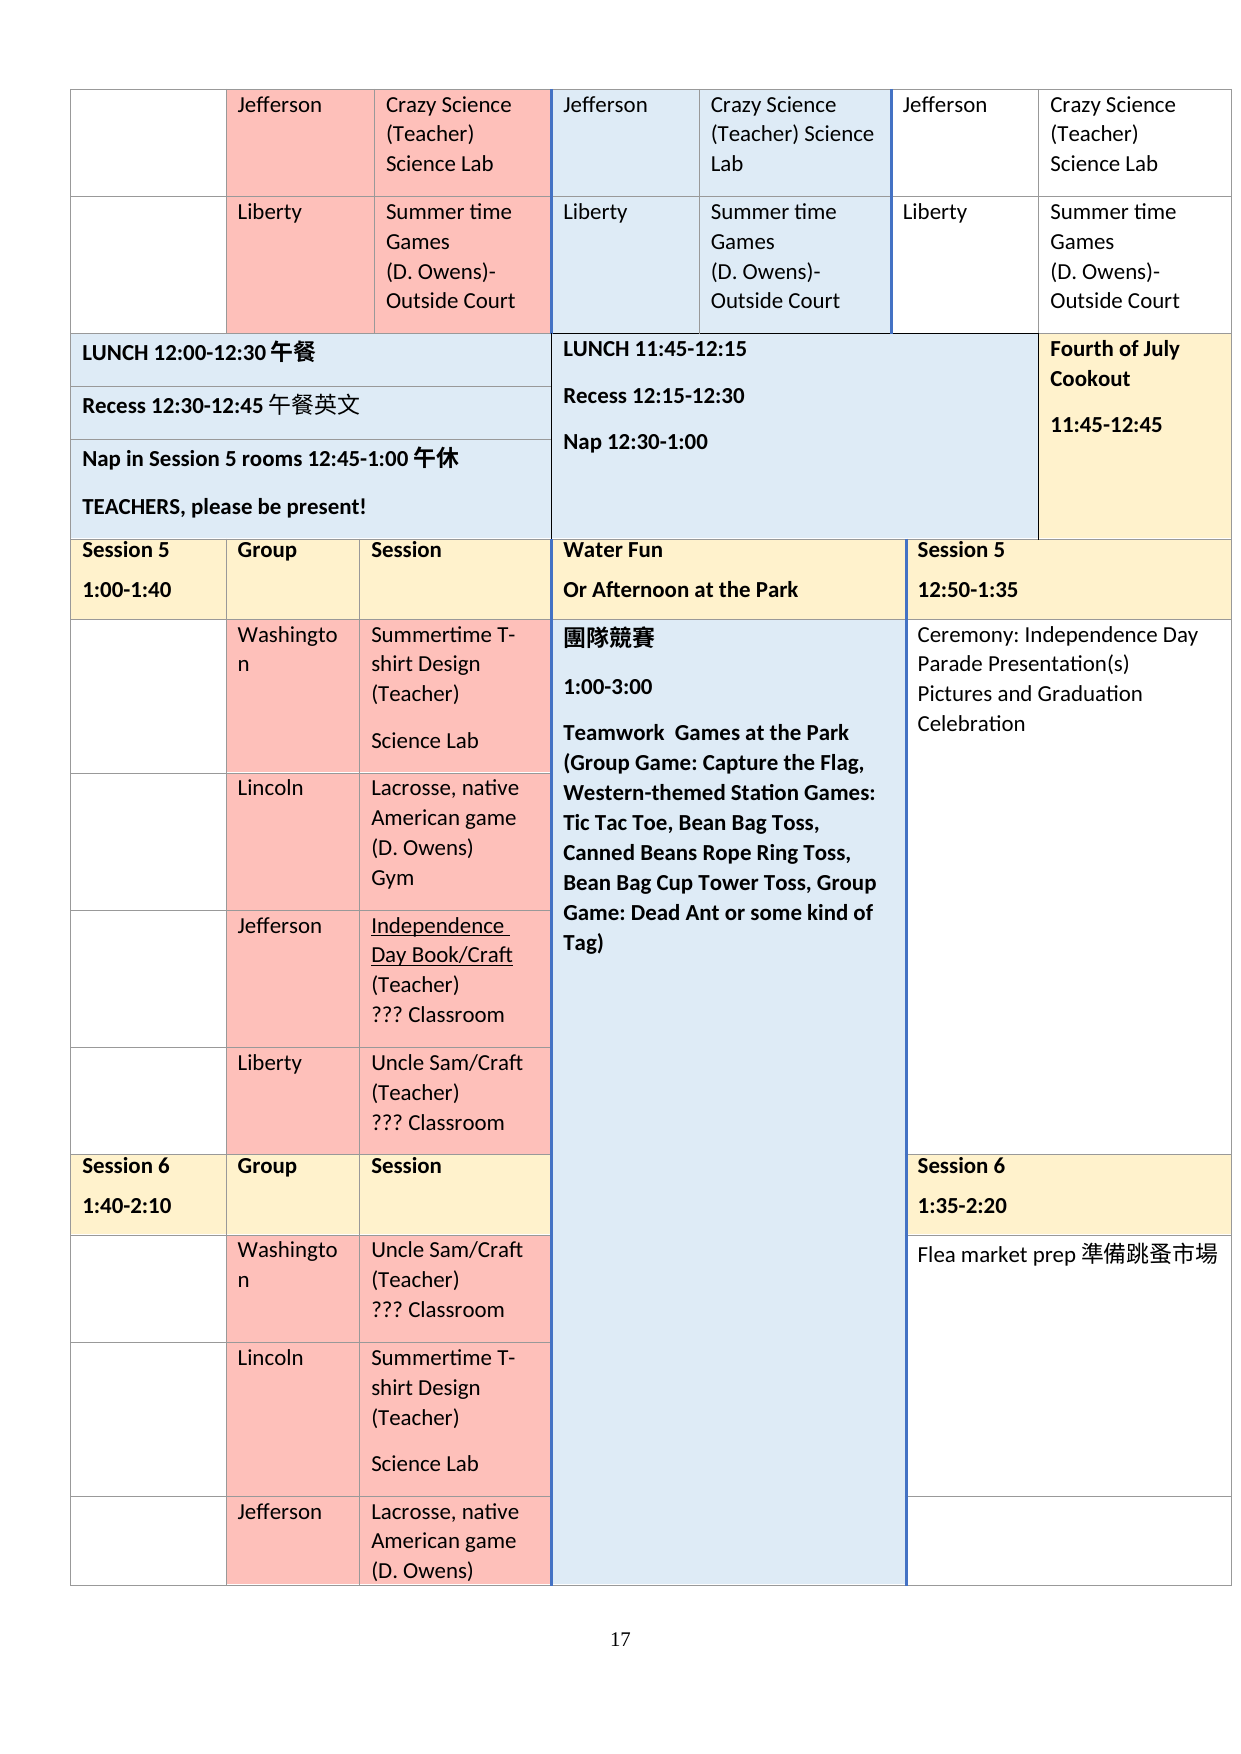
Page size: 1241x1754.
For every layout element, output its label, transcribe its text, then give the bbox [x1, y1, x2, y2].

table_cell Lacrosse, native American game (D. Owens) Gym [360, 774, 550, 910]
table_cell Flea market prep準備跳蚤市場 [908, 1236, 1231, 1496]
table_cell Session [360, 1155, 550, 1234]
table_cell [71, 1236, 226, 1342]
table_cell Ceremony: Independence Day Parade Presentation(s) Pictures and Graduation Celebration [908, 620, 1231, 1154]
table_cell Jefferson [227, 911, 359, 1047]
table_cell Jefferson [227, 90, 374, 196]
table_cell [71, 1497, 226, 1584]
table_cell [71, 911, 226, 1047]
table_cell Independence Day Book/Craft (Teacher) ??? Classroom [360, 911, 550, 1047]
table_cell Lincoln [227, 774, 359, 910]
table_cell Water Fun Or Afternoon at the Park [553, 540, 905, 619]
table_cell LUNCH 12:00-12:30午餐 [71, 334, 551, 386]
table_cell Group [227, 540, 359, 619]
table_cell Liberty [553, 197, 699, 333]
table_cell Liberty [893, 197, 1038, 333]
table_cell Fourth of July Cookout 11:45-12:45 [1039, 334, 1231, 538]
table_cell Jefferson [227, 1497, 359, 1584]
table_cell Summer time Games (D. Owens)-Outside Court [700, 197, 890, 333]
table_cell [908, 1497, 1231, 1584]
table_cell Summertime T-shirt Design (Teacher) Science Lab [360, 1343, 550, 1496]
table_cell Crazy Science (Teacher) Science Lab [1039, 90, 1231, 196]
table_cell Session 5 12:50-1:35 [908, 540, 1231, 619]
table_cell Liberty [227, 1048, 359, 1154]
table_cell [71, 90, 226, 196]
table_cell Liberty [227, 197, 374, 333]
table_cell [71, 620, 226, 772]
table_cell Summertime T-shirt Design (Teacher) Science Lab [360, 620, 550, 772]
table_cell Uncle Sam/Craft (Teacher) ??? Classroom [360, 1048, 550, 1154]
table_cell Session 6 1:35-2:20 [908, 1155, 1231, 1234]
table_cell 團隊競賽 1:00-3:00 Teamwork Games at the Park (Group Game: Capture the Flag, Western-themed Station Games: Tic Tac Toe, Bean Bag Toss, Canned Beans Rope Ring Toss, Bean Bag Cup Tower Toss, Group Game: Dead Ant or some kind of Tag) [553, 620, 905, 1584]
table_cell Summer time Games (D. Owens)-Outside Court [375, 197, 550, 333]
table_cell Crazy Science (Teacher) Science Lab [700, 90, 890, 196]
table_cell LUNCH 11:45-12:15 Recess 12:15-12:30 Nap 12:30-1:00 [552, 334, 1038, 538]
table_cell Crazy Science (Teacher) Science Lab [375, 90, 550, 196]
table_cell Session 6 1:40-2:10 [71, 1155, 226, 1234]
table_cell Jefferson [893, 90, 1038, 196]
table_cell Recess 12:30-12:45午餐英文 [71, 387, 551, 439]
table_cell Jefferson [553, 90, 699, 196]
table_cell Session [360, 540, 550, 619]
table_cell Washington [227, 1236, 359, 1342]
table_cell Lacrosse, native American game (D. Owens) [360, 1497, 550, 1584]
table_cell [71, 774, 226, 910]
table_cell Summer time Games (D. Owens)-Outside Court [1039, 197, 1231, 333]
table_cell [71, 1048, 226, 1154]
table_cell Session 5 1:00-1:40 [71, 540, 226, 619]
table_cell Uncle Sam/Craft (Teacher) ??? Classroom [360, 1236, 550, 1342]
table_cell Lincoln [227, 1343, 359, 1496]
table_cell [71, 1343, 226, 1496]
table_cell Washington [227, 620, 359, 772]
table_cell Group [227, 1155, 359, 1234]
table_cell Nap in Session 5 rooms 12:45-1:00午休 TEACHERS, please be present! [71, 440, 551, 538]
table_cell [71, 197, 226, 333]
